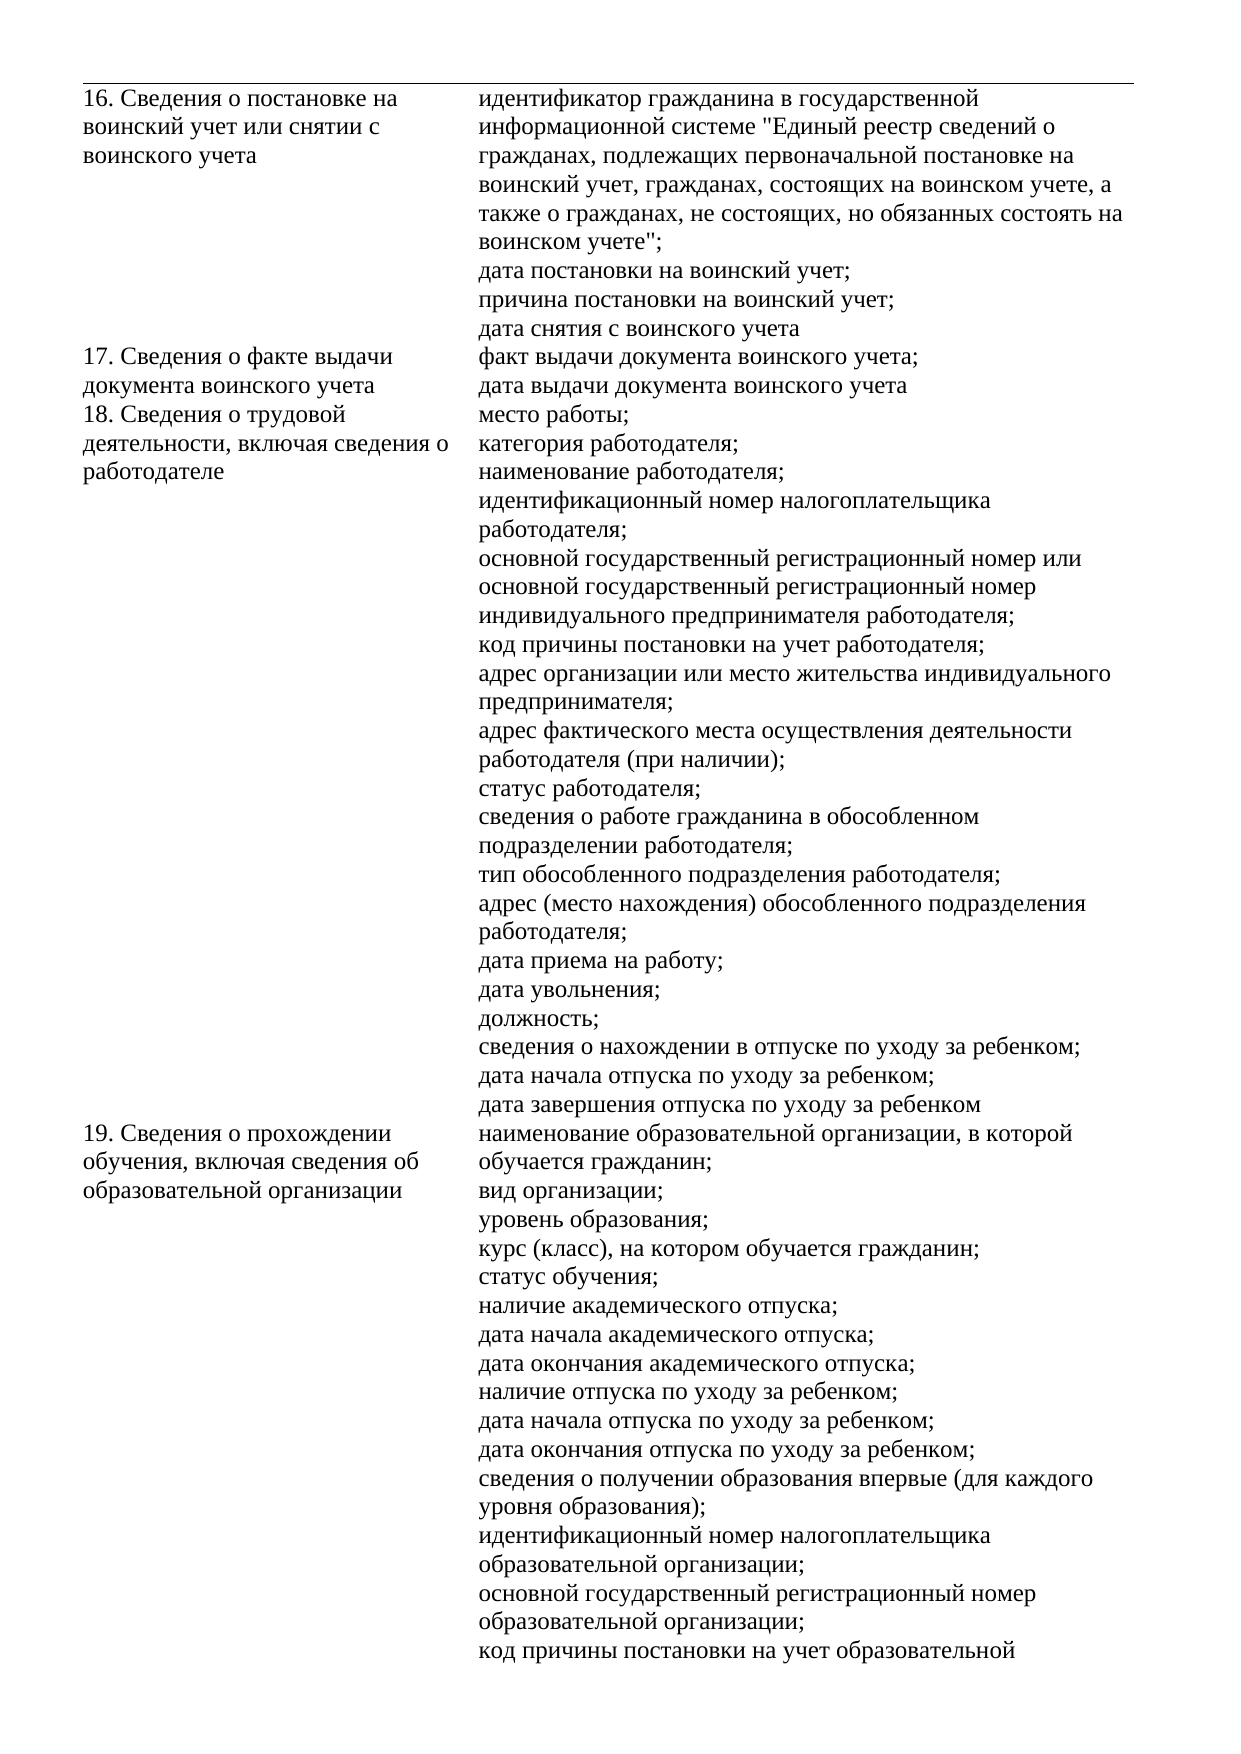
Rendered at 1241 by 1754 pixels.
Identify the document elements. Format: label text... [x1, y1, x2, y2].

table_cell 19. Сведения о прохождении обучения, включая сведения об образовательной организации [83, 1118, 478, 1664]
table_cell 18. Сведения о трудовой деятельности, включая сведения о работодателе [83, 399, 478, 1118]
table_cell место работы; категория работодателя; наименование работодателя; идентификационный номер налогоплательщика работодателя; основной государственный регистрационный номер или основной государственный регистрационный номер индивидуального предпринимателя работодателя; код причины постановки на учет работодателя; адрес организации или место жительства индивидуального предпринимателя; адрес фактического места осуществления деятельности работодателя (при наличии); статус работодателя; сведения о работе гражданина в обособленном подразделении работодателя; тип обособленного подразделения работодателя; адрес (место нахождения) обособленного подразделения работодателя; дата приема на работу; дата увольнения; должность; сведения о нахождении в отпуске по уходу за ребенком; дата начала отпуска по уходу за ребенком; дата завершения отпуска по уходу за ребенком [478, 399, 1134, 1118]
table_cell идентификатор гражданина в государственной информационной системе "Единый реестр сведений о гражданах, подлежащих первоначальной постановке на воинский учет, гражданах, состоящих на воинском учете, а также о гражданах, не состоящих, но обязанных состоять на воинском учете"; дата постановки на воинский учет; причина постановки на воинский учет; дата снятия с воинского учета [478, 84, 1134, 341]
table_cell 17. Сведения о факте выдачи документа воинского учета [83, 341, 478, 399]
table_cell наименование образовательной организации, в которой обучается гражданин; вид организации; уровень образования; курс (класс), на котором обучается гражданин; статус обучения; наличие академического отпуска; дата начала академического отпуска; дата окончания академического отпуска; наличие отпуска по уходу за ребенком; дата начала отпуска по уходу за ребенком; дата окончания отпуска по уходу за ребенком; сведения о получении образования впервые (для каждого уровня образования); идентификационный номер налогоплательщика образовательной организации; основной государственный регистрационный номер образовательной организации; код причины постановки на учет образовательной [478, 1118, 1134, 1664]
table_cell 16. Сведения о постановке на воинский учет или снятии с воинского учета [83, 84, 478, 341]
table_cell факт выдачи документа воинского учета; дата выдачи документа воинского учета [478, 341, 1134, 399]
